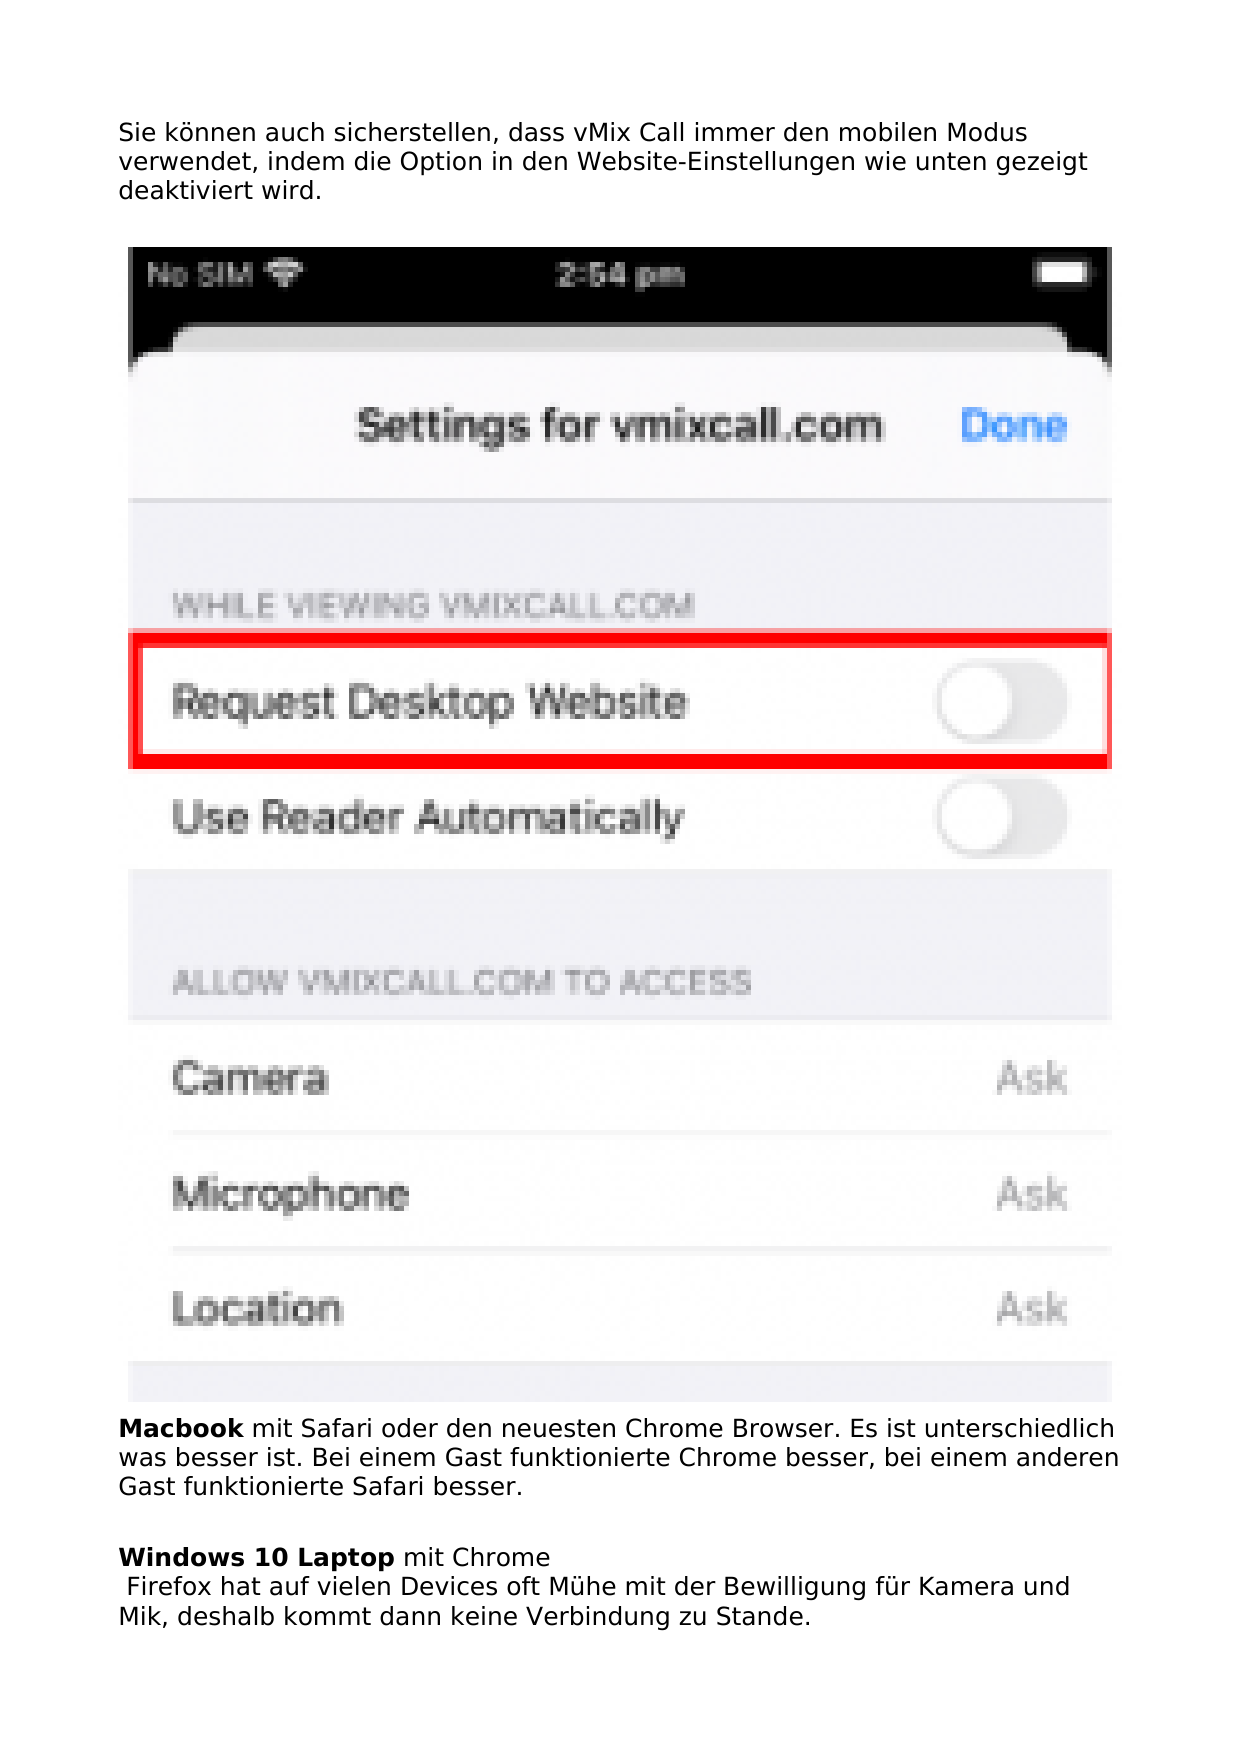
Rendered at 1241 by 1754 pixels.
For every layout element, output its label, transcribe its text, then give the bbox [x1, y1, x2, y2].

text Sie können auch sicherstellen, dass vMix Call immer den mobilen Modus verwendet, indem die Option in den Website-Einstellungen wie unten gezeigt deaktiviert wird. [118, 118, 1122, 235]
text Windows 10 Laptop mit Chrome Firefox hat auf vielen Devices oft Mühe mit der Bewilligung für Kamera und Mik, deshalb kommt dann keine Verbindung zu Stande. [118, 1543, 1122, 1631]
text Macbook mit Safari oder den neuesten Chrome Browser. Es ist unterschiedlich was besser ist. Bei einem Gast funktionierte Chrome besser, bei einem anderen Gast funktionierte Safari besser. [118, 1414, 1122, 1531]
picture [118, 247, 1123, 1402]
